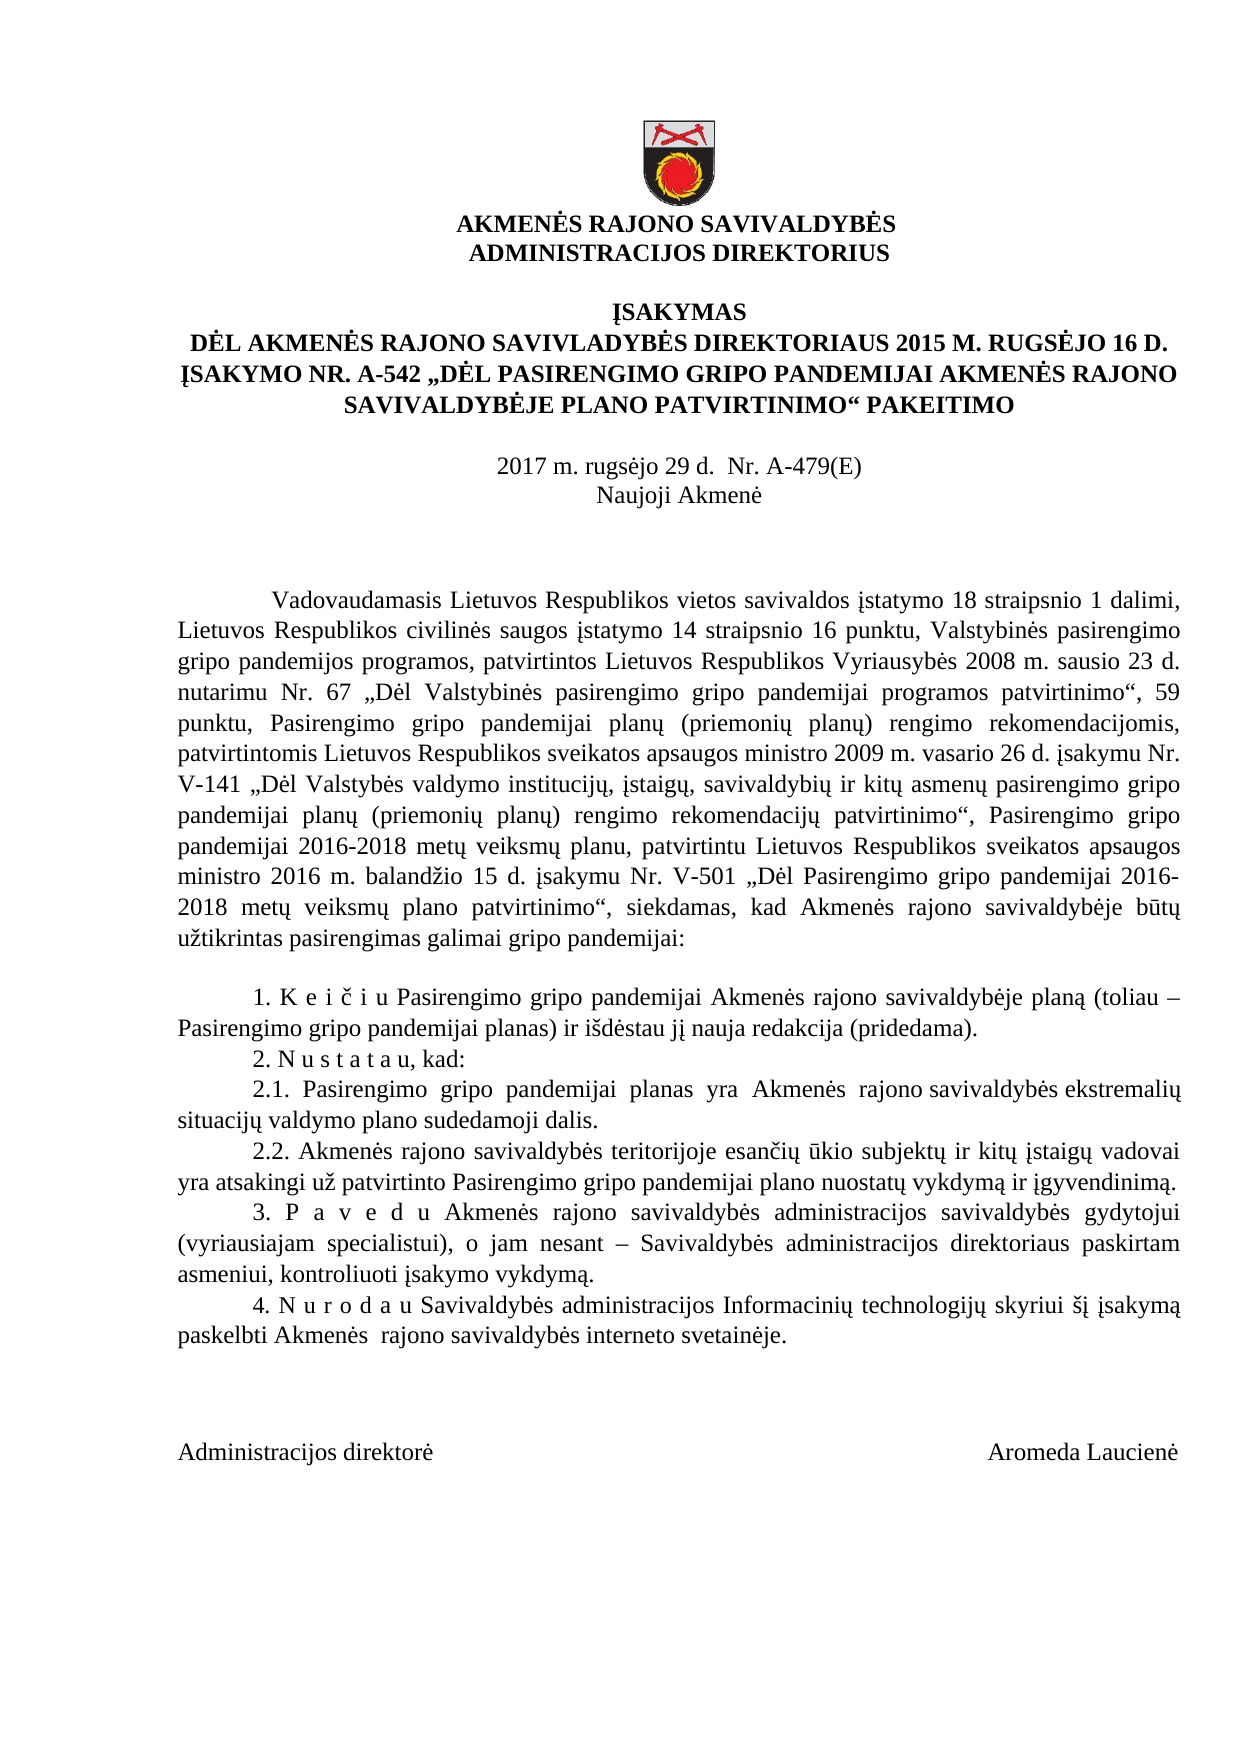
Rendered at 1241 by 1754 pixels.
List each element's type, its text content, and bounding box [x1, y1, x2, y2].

text AKMENĖS RAJONO SAVIVALDYBĖS [177, 209, 1181, 238]
text ĮSAKYMAS [177, 297, 1181, 326]
text Naujoji Akmenė [177, 480, 1181, 509]
text 2017 m. rugsėjo 29 d. Nr. A-479(E) [177, 451, 1181, 480]
text 2. N u s t a t a u, kad: [177, 1044, 1181, 1073]
text 2.1. Pasirengimo gripo pandemijai planas yra Akmenės rajono savivaldybės ekstremalių situacijų valdymo plano sudedamoji dalis. [177, 1074, 1181, 1134]
text 1. K e i č i u Pasirengimo gripo pandemijai Akmenės rajono savivaldybėje planą (toliau – Pasirengimo gripo pandemijai planas) ir išdėstau jį nauja redakcija (pridedama). [177, 982, 1181, 1042]
text 2.2. Akmenės rajono savivaldybės teritorijoje esančių ūkio subjektų ir kitų įstaigų vadovai yra atsakingi už patvirtinto Pasirengimo gripo pandemijai plano nuostatų vykdymą ir įgyvendinimą. [177, 1136, 1181, 1196]
text 3. P a v e d u Akmenės rajono savivaldybės administracijos savivaldybės gydytojui (vyriausiajam specialistui), o jam nesant – Savivaldybės administracijos direktoriaus paskirtam asmeniui, kontroliuoti įsakymo vykdymą. [177, 1197, 1181, 1288]
text Vadovaudamasis Lietuvos Respublikos vietos savivaldos įstatymo 18 straipsnio 1 dalimi, Lietuvos Respublikos civilinės saugos įstatymo 14 straipsnio 16 punktu, Valstybinės pasirengimo gripo pandemijos programos, patvirtintos Lietuvos Respublikos Vyriausybės 2008 m. sausio 23 d. nutarimu Nr. 67 „Dėl Valstybinės pasirengimo gripo pandemijai programos patvirtinimo“, 59 punktu, Pasirengimo gripo pandemijai planų (priemonių planų) rengimo rekomendacijomis, patvirtintomis Lietuvos Respublikos sveikatos apsaugos ministro 2009 m. vasario 26 d. įsakymu Nr. V-141 „Dėl Valstybės valdymo institucijų, įstaigų, savivaldybių ir kitų asmenų pasirengimo gripo pandemijai planų (priemonių planų) rengimo rekomendacijų patvirtinimo“, Pasirengimo gripo pandemijai 2016-2018 metų veiksmų planu, patvirtintu Lietuvos Respublikos sveikatos apsaugos ministro 2016 m. balandžio 15 d. įsakymu Nr. V-501 „Dėl Pasirengimo gripo pandemijai 2016-2018 metų veiksmų plano patvirtinimo“, siekdamas, kad Akmenės rajono savivaldybėje būtų užtikrintas pasirengimas galimai gripo pandemijai: [177, 585, 1181, 952]
text ADMINISTRACIJOS DIREKTORIUS [177, 238, 1181, 267]
text DĖL AKMENĖS RAJONO SAVIVLADYBĖS DIREKTORIAUS 2015 M. RUGSĖJO 16 D. ĮSAKYMO NR. A-542 „DĖL PASIRENGIMO GRIPO PANDEMIJAI AKMENĖS RAJONO SAVIVALDYBĖJE PLANO PATVIRTINIMO“ PAKEITIMO [177, 328, 1181, 418]
text 4. N u r o d a u Savivaldybės administracijos Informacinių technologijų skyriui šį įsakymą paskelbti Akmenės rajono savivaldybės interneto svetainėje. [177, 1290, 1181, 1349]
text Administracijos direktorė Aromeda Laucienė [177, 1437, 1181, 1466]
